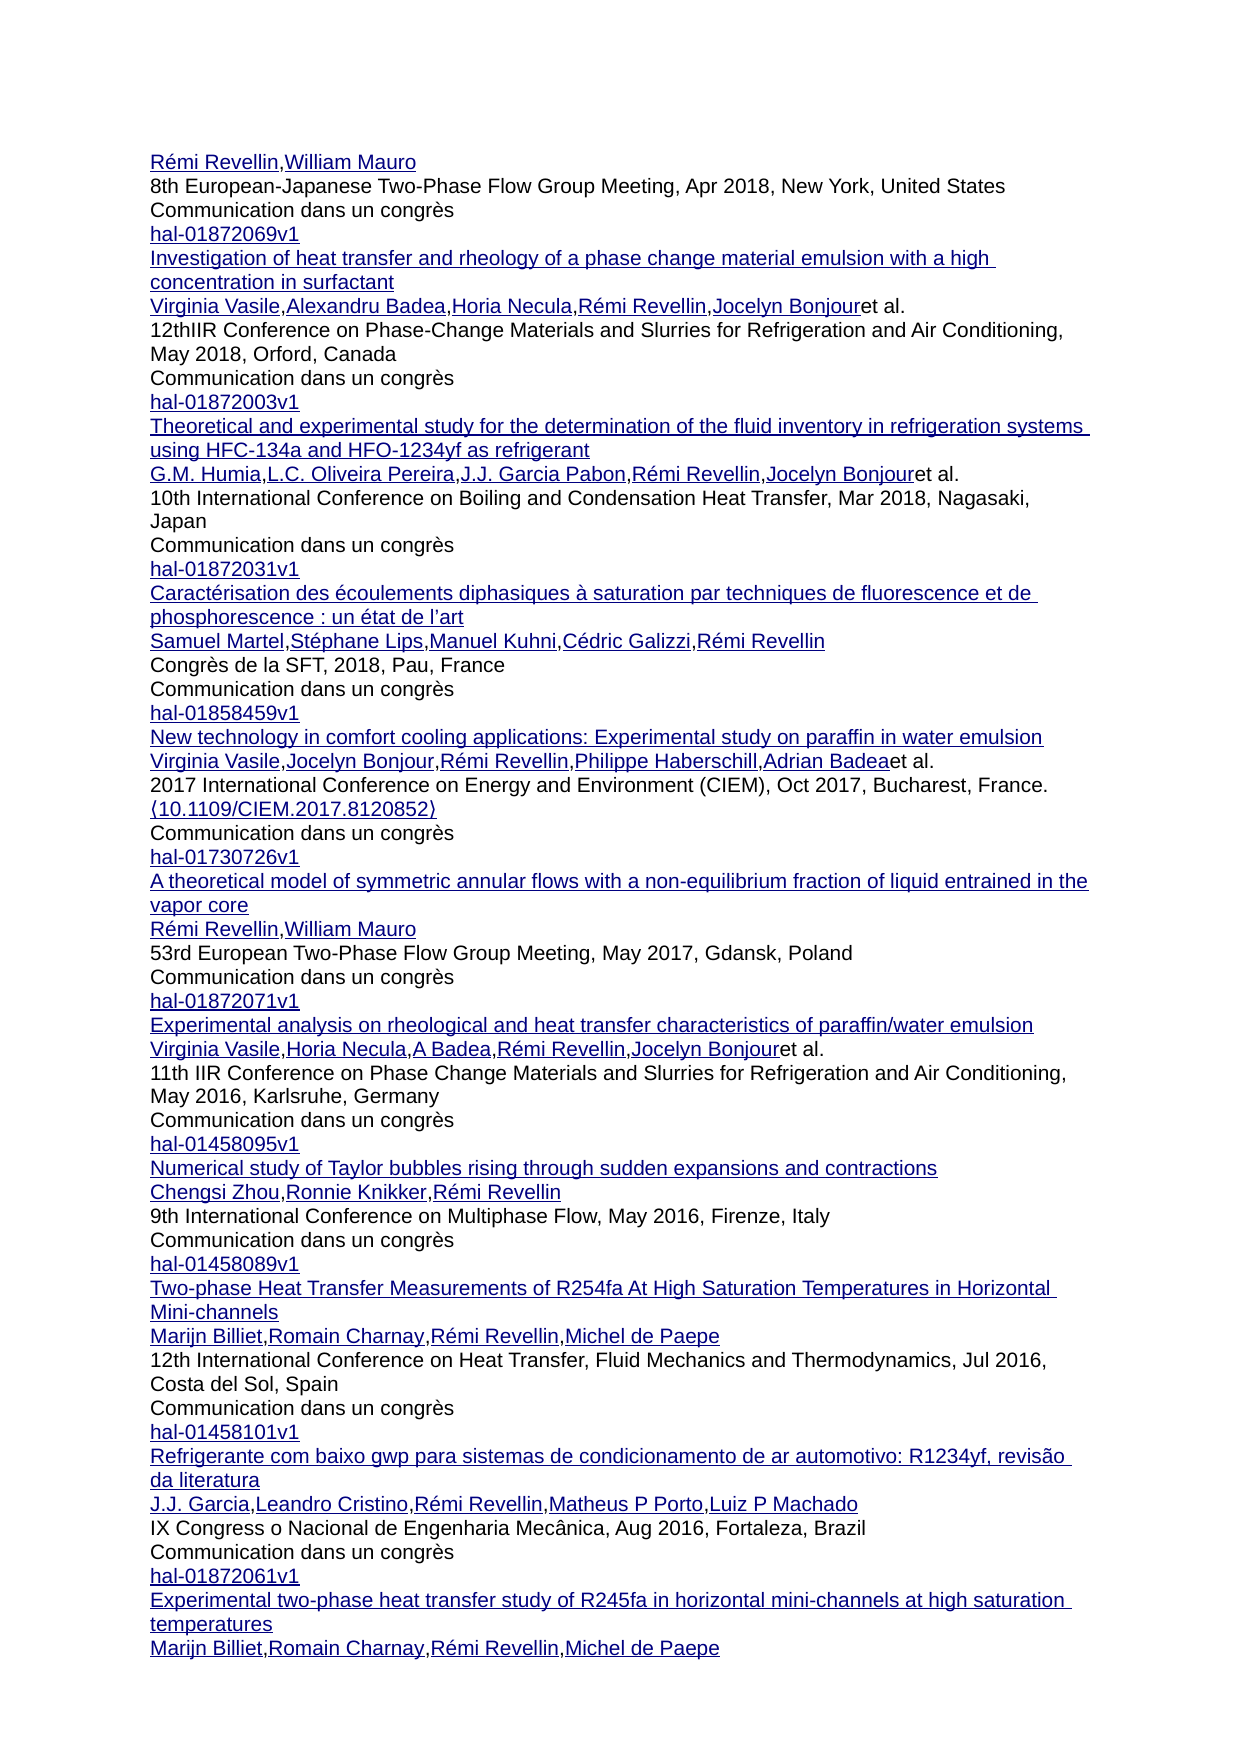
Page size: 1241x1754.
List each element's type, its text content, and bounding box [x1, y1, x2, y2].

table_cell Investigation of heat transfer and rheology of a phase change material emulsion with a high concentration in surfactant Virginia Vasile,Alexandru Badea,Horia Necula,Rémi Revellin,Jocelyn Bonjouret al. 12thIIR Conference on Phase-Change Materials and Slurries for Refrigeration and Air Conditioning, May 2018, Orford, Canada Communication dans un congrès hal-01872003v1 [150, 246, 1090, 413]
table_cell Two-phase Heat Transfer Measurements of R254fa At High Saturation Temperatures in Horizontal Mini-channels Marijn Billiet,Romain Charnay,Rémi Revellin,Michel de Paepe 12th International Conference on Heat Transfer, Fluid Mechanics and Thermodynamics, Jul 2016, Costa del Sol, Spain Communication dans un congrès hal-01458101v1 [150, 1276, 1090, 1444]
table_cell Numerical study of Taylor bubbles rising through sudden expansions and contractions Chengsi Zhou,Ronnie Knikker,Rémi Revellin 9th International Conference on Multiphase Flow, May 2016, Firenze, Italy Communication dans un congrès hal-01458089v1 [150, 1156, 1090, 1276]
table_cell Refrigerante com baixo gwp para sistemas de condicionamento de ar automotivo: R1234yf, revisão da literatura J.J. Garcia,Leandro Cristino,Rémi Revellin,Matheus P Porto,Luiz P Machado IX Congress o Nacional de Engenharia Mecânica, Aug 2016, Fortaleza, Brazil Communication dans un congrès hal-01872061v1 [150, 1444, 1090, 1587]
table_cell A theoretical model of symmetric annular flows with a non-equilibrium fraction of liquid entrained in the vapor core Rémi Revellin,William Mauro 53rd European Two-Phase Flow Group Meeting, May 2017, Gdansk, Poland Communication dans un congrès hal-01872071v1 [150, 869, 1090, 1012]
table_cell Caractérisation des écoulements diphasiques à saturation par techniques de fluorescence et de phosphorescence : un état de l’art Samuel Martel,Stéphane Lips,Manuel Kuhni,Cédric Galizzi,Rémi Revellin Congrès de la SFT, 2018, Pau, France Communication dans un congrès hal-01858459v1 [150, 581, 1090, 725]
table_cell Rémi Revellin,William Mauro 8th European-Japanese Two-Phase Flow Group Meeting, Apr 2018, New York, United States Communication dans un congrès hal-01872069v1 [150, 150, 1090, 246]
table_cell Experimental two-phase heat transfer study of R245fa in horizontal mini-channels at high saturation temperatures Marijn Billiet,Romain Charnay,Rémi Revellin,Michel de Paepe [150, 1588, 1090, 1659]
table_cell using HFC-134a and HFO-1234yf as refrigerant G.M. Humia,L.C. Oliveira Pereira,J.J. Garcia Pabon,Rémi Revellin,Jocelyn Bonjouret al. 10th International Conference on Boiling and Condensation Heat Transfer, Mar 2018, Nagasaki, Japan Communication dans un congrès hal-01872031v1 [150, 436, 1090, 581]
table_cell Theoretical and experimental study for the determination of the fluid inventory in refrigeration systems [150, 414, 1090, 434]
table_cell New technology in comfort cooling applications: Experimental study on paraffin in water emulsion Virginia Vasile,Jocelyn Bonjour,Rémi Revellin,Philippe Haberschill,Adrian Badeaet al. 2017 International Conference on Energy and Environment (CIEM), Oct 2017, Bucharest, France. ⟨10.1109/CIEM.2017.8120852⟩ Communication dans un congrès hal-01730726v1 [150, 725, 1090, 869]
table_cell Experimental analysis on rheological and heat transfer characteristics of paraffin/water emulsion Virginia Vasile,Horia Necula,A Badea,Rémi Revellin,Jocelyn Bonjouret al. 11th IIR Conference on Phase Change Materials and Slurries for Refrigeration and Air Conditioning, May 2016, Karlsruhe, Germany Communication dans un congrès hal-01458095v1 [150, 1013, 1090, 1156]
